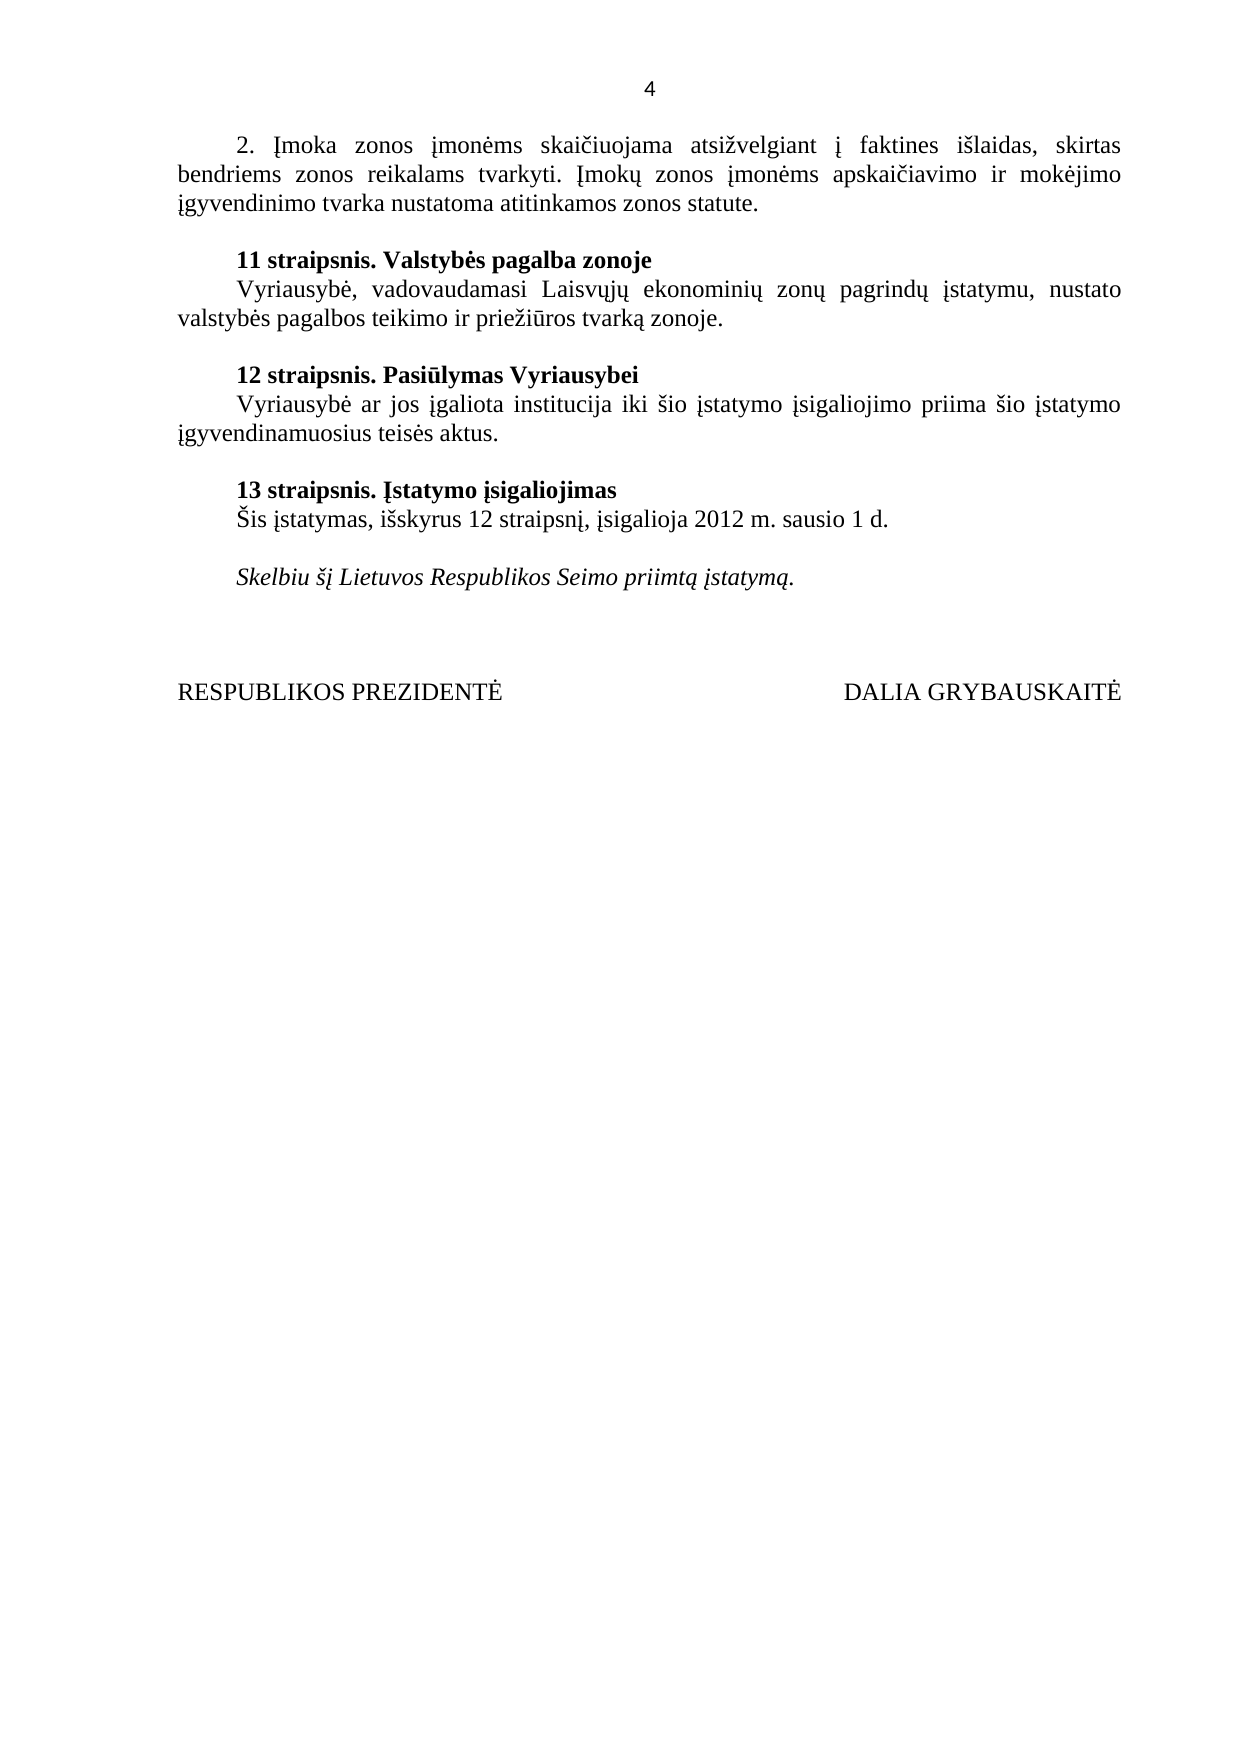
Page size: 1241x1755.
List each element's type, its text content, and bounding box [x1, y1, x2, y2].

text Vyriausybė, vadovaudamasi Laisvųjų ekonominių zonų pagrindų įstatymu, nustato valstybės pagalbos teikimo ir priežiūros tvarką zonoje. [177, 274, 1122, 332]
text 12 straipsnis. Pasiūlymas Vyriausybei [177, 361, 1122, 389]
text Skelbiu šį Lietuvos Respublikos Seimo priimtą įstatymą. [177, 562, 1122, 591]
text 13 straipsnis. Įstatymo įsigaliojimas [177, 476, 1122, 504]
text Vyriausybė ar jos įgaliota institucija iki šio įstatymo įsigaliojimo priima šio įstatymo įgyvendinamuosius teisės aktus. [177, 389, 1122, 447]
text 11 straipsnis. Valstybės pagalba zonoje [177, 246, 1122, 274]
text Šis įstatymas, išskyrus 12 straipsnį, įsigalioja 2012 m. sausio 1 d. [177, 504, 1122, 533]
text 2. Įmoka zonos įmonėms skaičiuojama atsižvelgiant į faktines išlaidas, skirtas bendriems zonos reikalams tvarkyti. Įmokų zonos įmonėms apskaičiavimo ir mokėjimo įgyvendinimo tvarka nustatoma atitinkamos zonos statute. [177, 131, 1122, 217]
text RESPUBLIKOS PREZIDENTĖ DALIA GRYBAUSKAITĖ [177, 677, 1122, 706]
